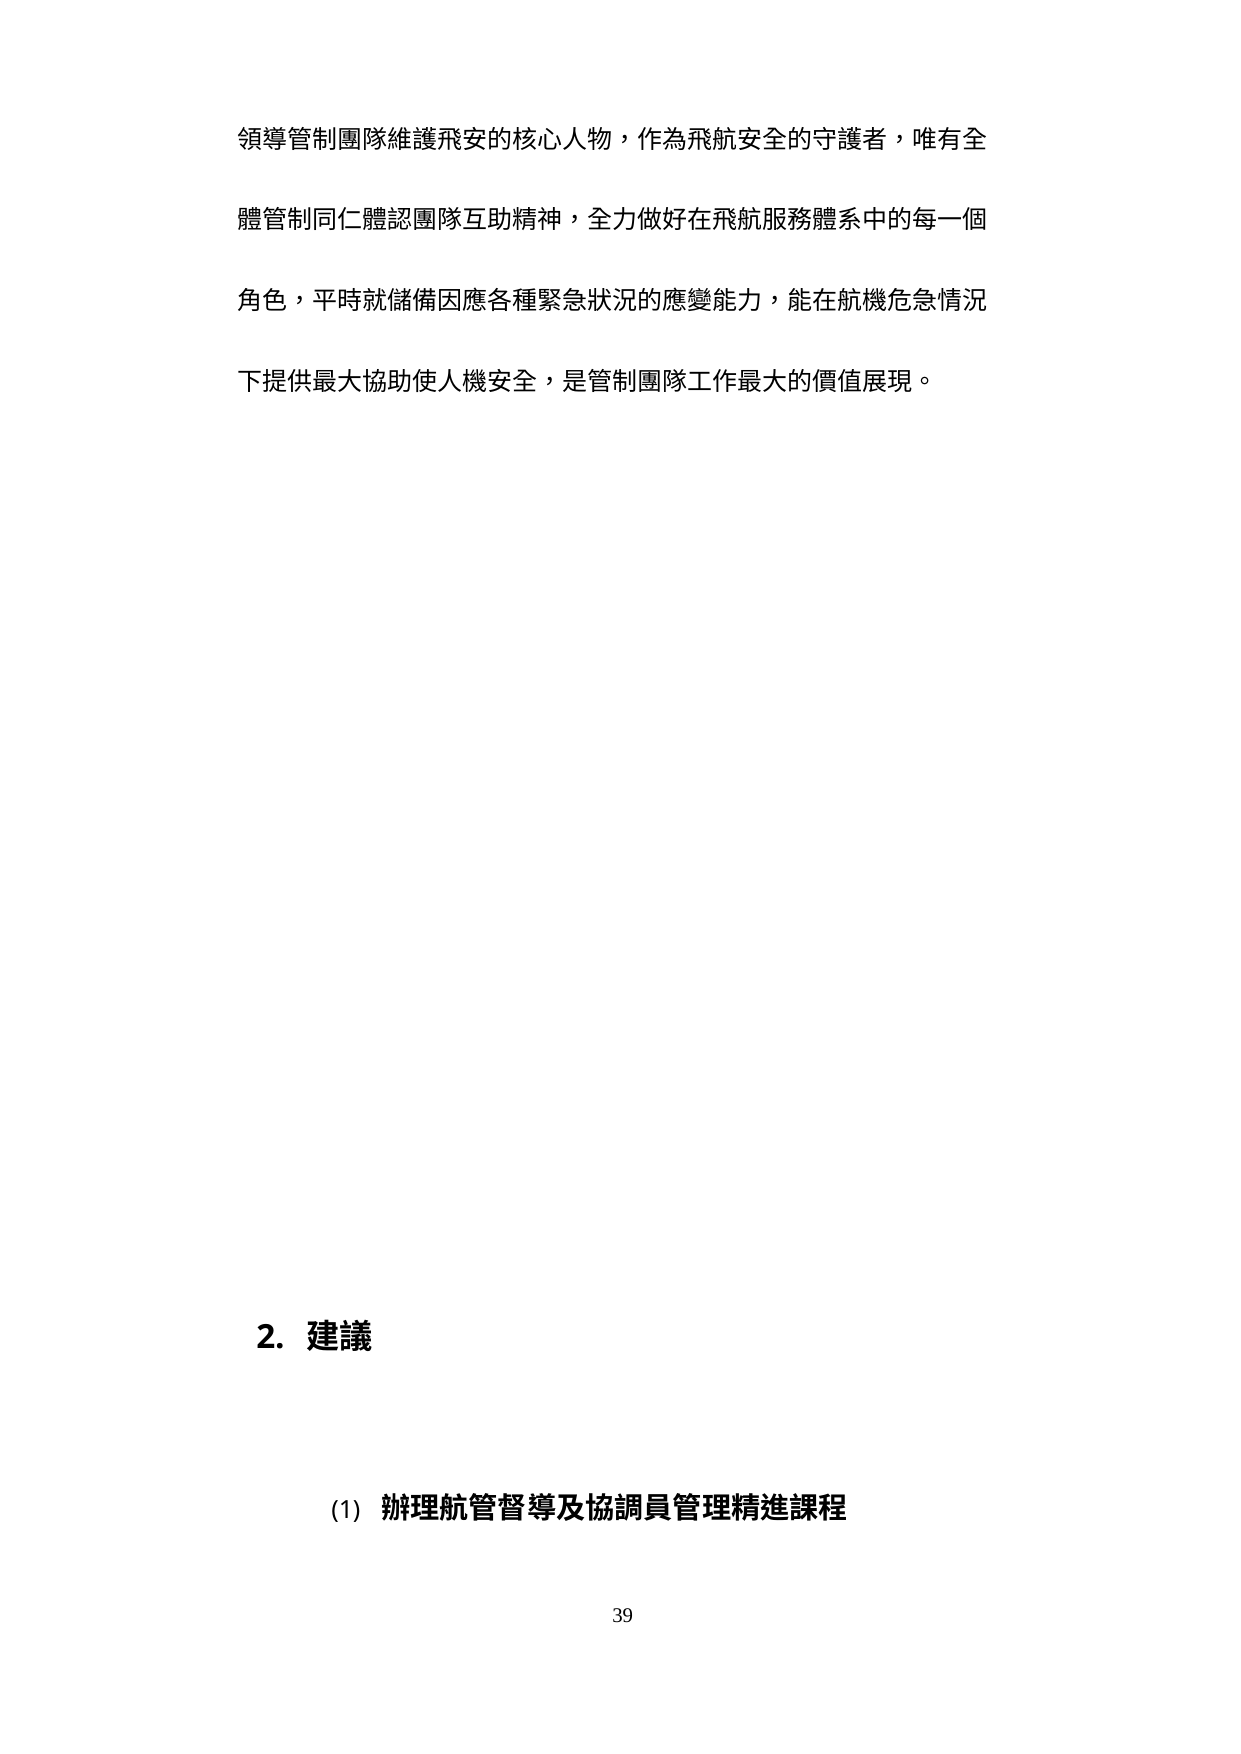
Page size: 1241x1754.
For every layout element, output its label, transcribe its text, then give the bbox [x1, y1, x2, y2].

text 角色，平時就儲備因應各種緊急狀況的應變能力，能在航機危急情況 [192, 257, 1053, 319]
text 下提供最大協助使人機安全，是管制團隊工作最大的價值展現。 [192, 337, 1053, 400]
text 領導管制團隊維護飛安的核心人物，作為飛航安全的守護者，唯有全 [192, 96, 1053, 158]
text 體管制同仁體認團隊互助精神，全力做好在飛航服務體系中的每一個 [192, 176, 1053, 239]
list 辦理航管督導及協調員管理精進課程 [331, 1464, 1053, 1527]
list 建議 [256, 1292, 1053, 1355]
